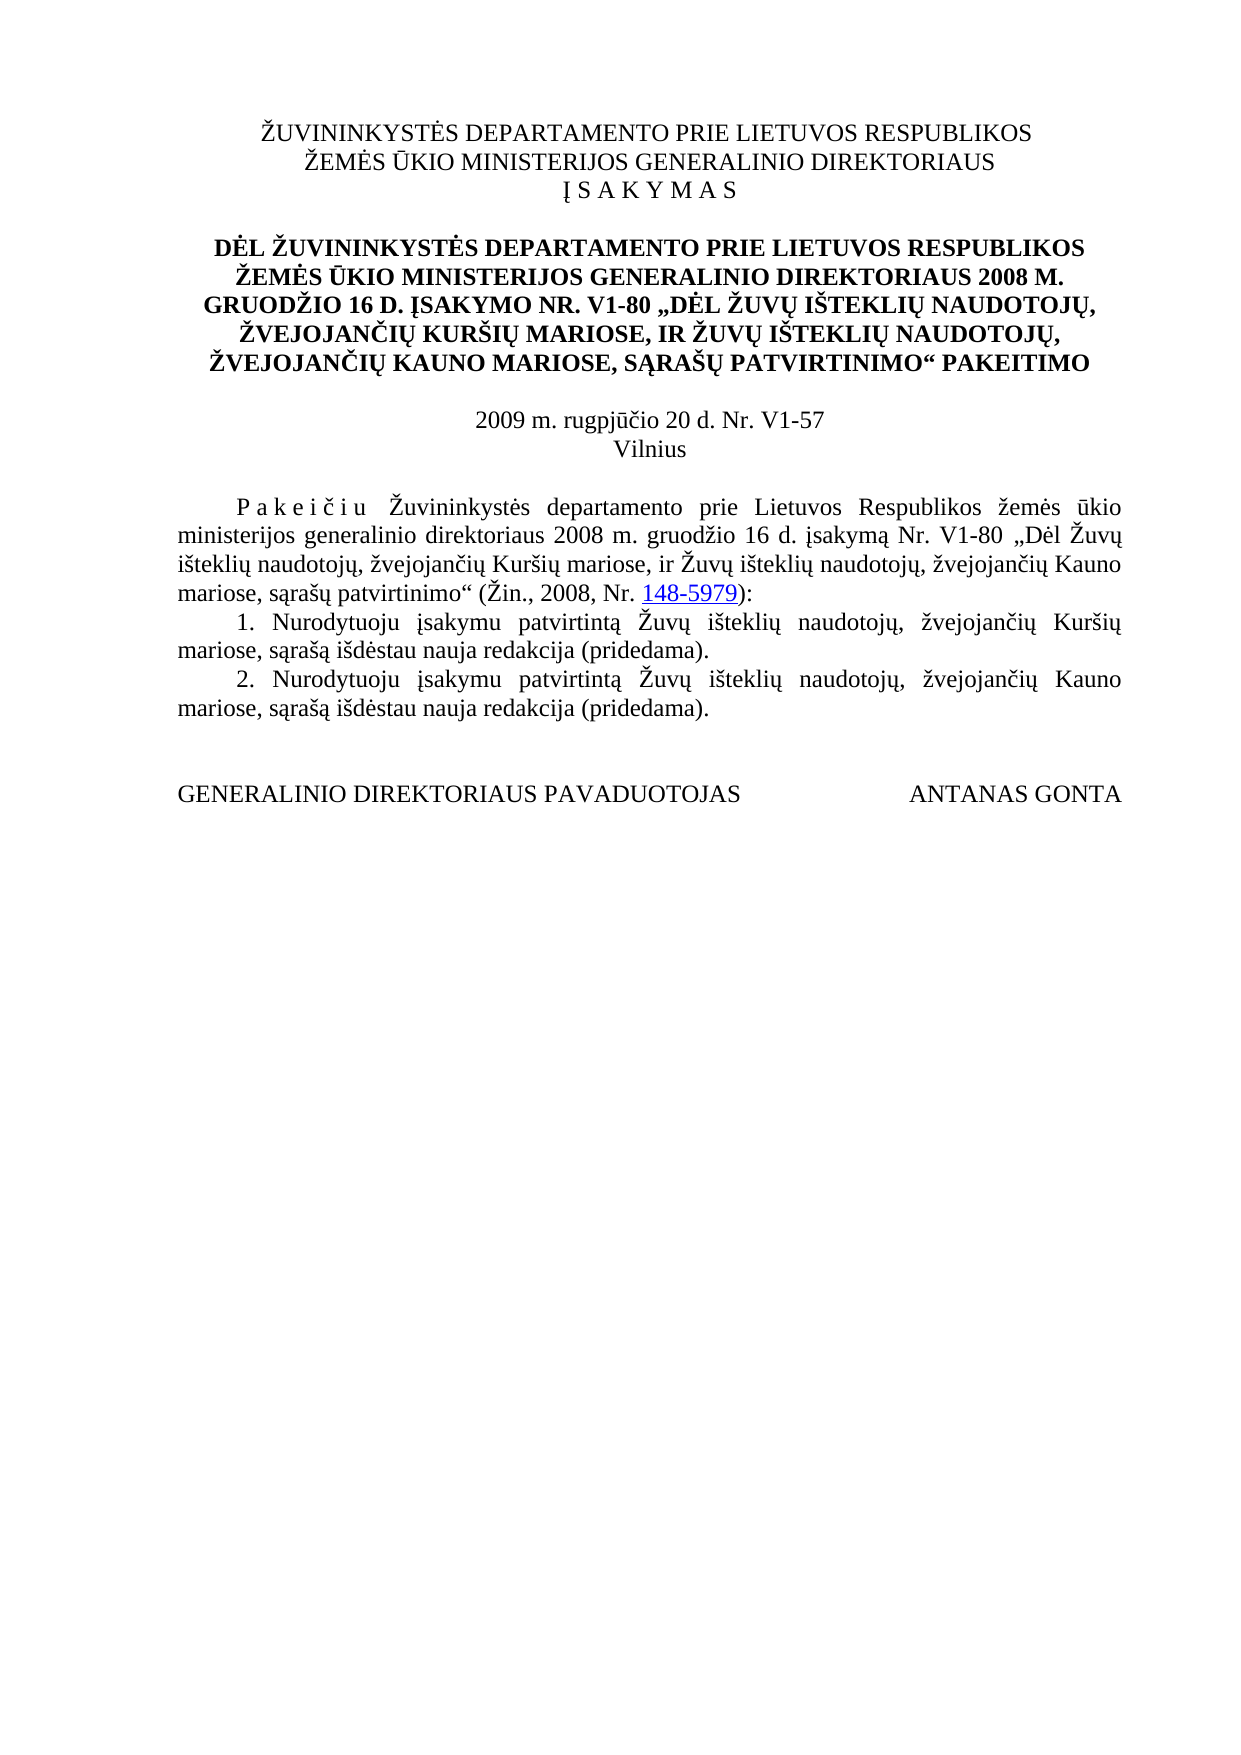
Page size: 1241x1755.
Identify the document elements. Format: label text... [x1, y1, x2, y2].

text Vilnius [177, 434, 1122, 463]
text 2009 m. rugpjūčio 20 d. Nr. V1-57 [177, 406, 1122, 434]
text 2. Nurodytuoju įsakymu patvirtintą Žuvų išteklių naudotojų, žvejojančių Kauno mariose, sąrašą išdėstau nauja redakcija (pridedama). [177, 664, 1122, 722]
text žemės ūkio ministerijos generalinio direktoriAus [177, 147, 1122, 176]
text Dėl Žuvininkystės departamento prie LIETUVOS RESPUBLIKOS žemės ūkio ministerijos generalinio direktoriaus 2008 m. gruodžio 16 d. įsakymo Nr. V1-80 „dėl Žuvų išteklių naudotojų, žvejojančių Kuršių mariose, ir Žuvų išteklių naudotojų, žvejojančių Kauno mariose, sąrašų patvirtinimo“ pakeitimo [177, 233, 1122, 377]
text 1. Nurodytuoju įsakymu patvirtintą Žuvų išteklių naudotojų, žvejojančių Kuršių mariose, sąrašą išdėstau nauja redakcija (pridedama). [177, 607, 1122, 664]
text Generalinio direktoriaus pavaduotojas Antanas Gonta [177, 779, 1122, 808]
text ĮSAKYMAS [177, 176, 1122, 204]
text Žuvininkystės departamento prie LIETUVOS RESPUBLIKOS [177, 118, 1122, 147]
text Pakeičiu Žuvininkystės departamento prie Lietuvos Respublikos žemės ūkio ministerijos generalinio direktoriaus 2008 m. gruodžio 16 d. įsakymą Nr. V1-80 „Dėl Žuvų išteklių naudotojų, žvejojančių Kuršių mariose, ir Žuvų išteklių naudotojų, žvejojančių Kauno mariose, sąrašų patvirtinimo“ (Žin., 2008, Nr. 148-5979): [177, 492, 1122, 607]
